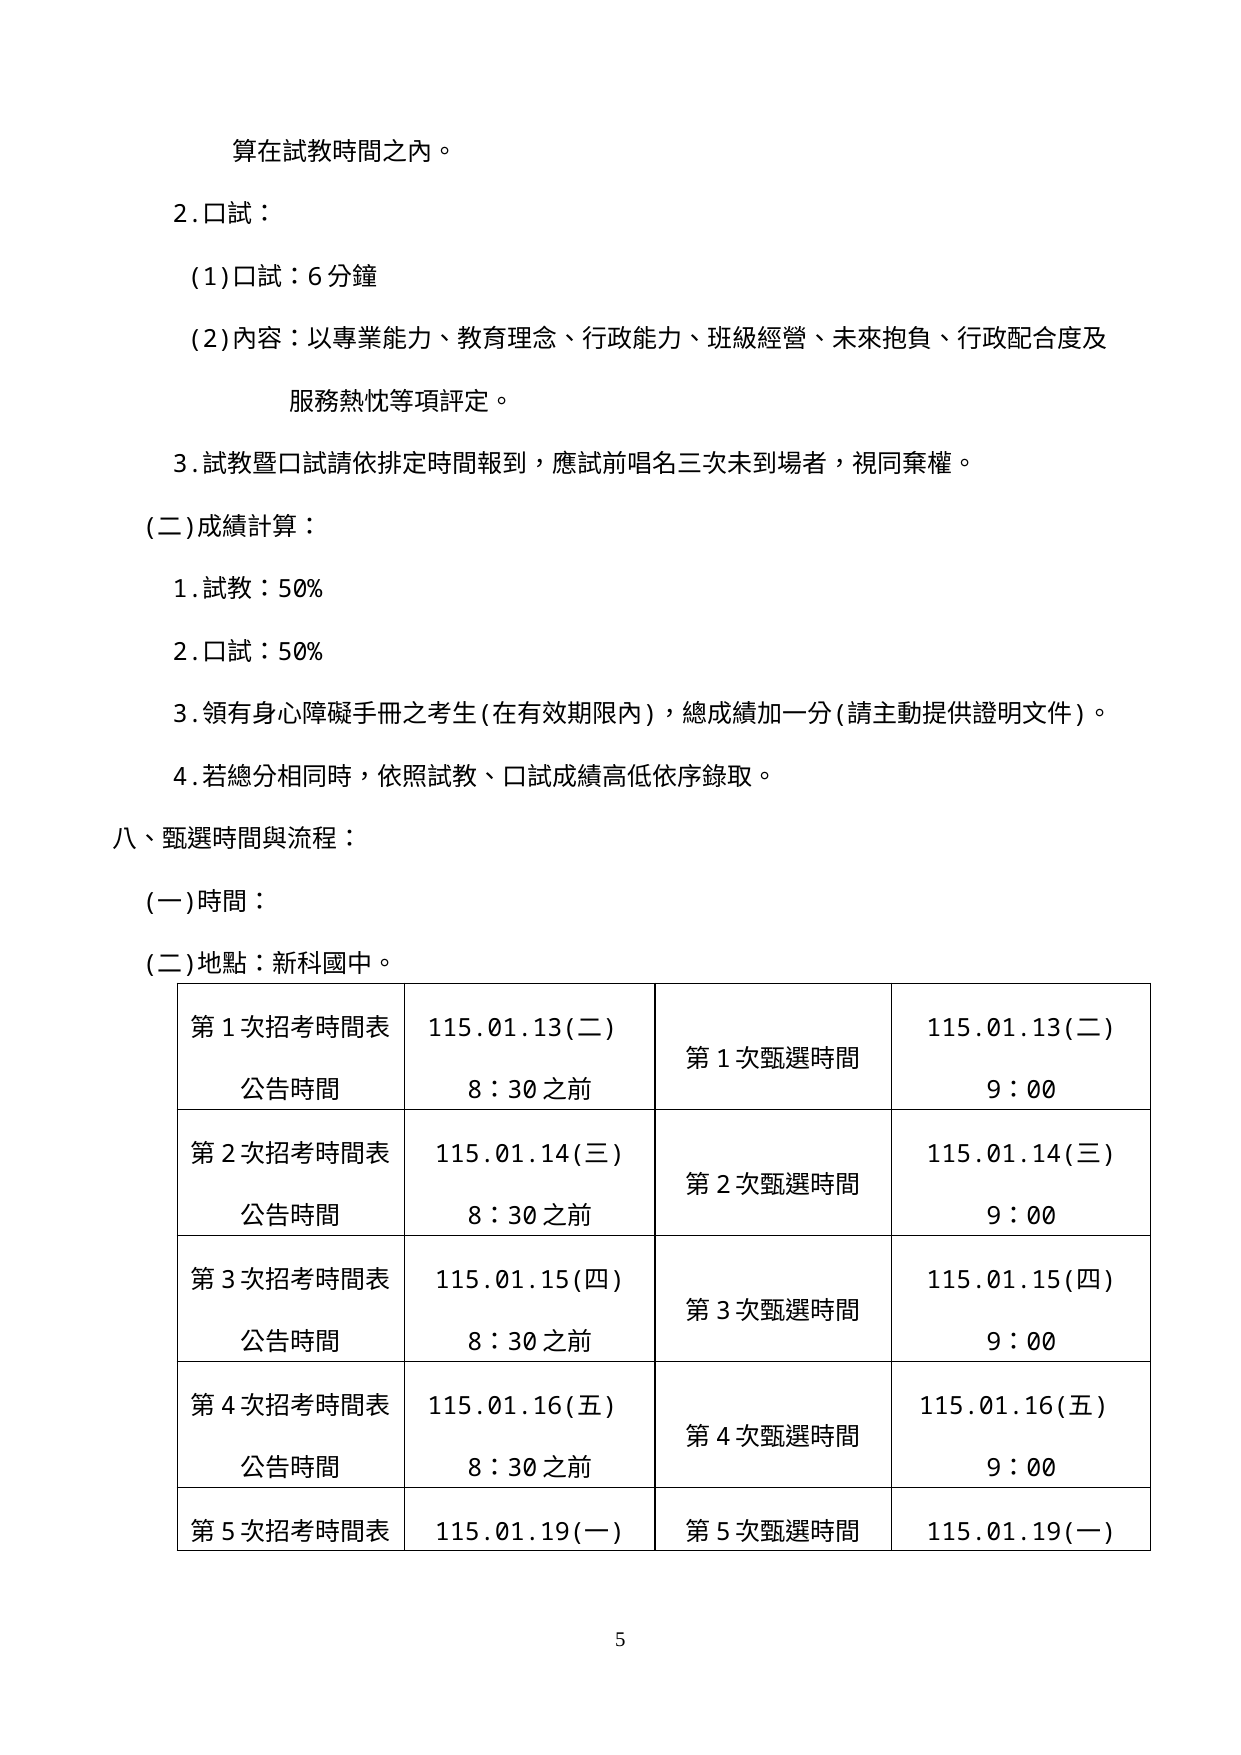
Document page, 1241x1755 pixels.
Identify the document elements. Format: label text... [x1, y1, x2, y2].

text 3.領有身心障礙手冊之考生(在有效期限內)，總成績加一分(請主動提供證明文件)。 [112, 670, 1128, 733]
table_cell 第4次甄選時間 [656, 1362, 891, 1487]
table_cell 115.01.16(五) 8：30之前 [405, 1362, 654, 1487]
table_cell 第3次甄選時間 [656, 1236, 891, 1361]
text 2.口試：50% [112, 608, 1128, 670]
text 八、甄選時間與流程： [112, 795, 1128, 858]
table_cell 115.01.15(四) 9：00 [892, 1236, 1150, 1361]
table_header 第1次甄選時間 [656, 984, 891, 1109]
table_cell 第3次招考時間表公告時間 [178, 1236, 404, 1361]
table_cell 115.01.19(一) [405, 1488, 654, 1550]
table_cell 115.01.15(四) 8：30之前 [405, 1236, 654, 1361]
text (二)地點：新科國中。 [112, 920, 1128, 983]
text 2.口試： [112, 170, 1128, 233]
text 4.若總分相同時，依照試教、口試成績高低依序錄取。 [112, 733, 1128, 795]
text (一)時間： [112, 858, 1128, 920]
text 1.試教：50% [112, 545, 1128, 608]
text 3.試教暨口試請依排定時間報到，應試前唱名三次未到場者，視同棄權。 [112, 420, 1128, 483]
table_cell 第2次招考時間表公告時間 [178, 1110, 404, 1235]
table_cell 115.01.16(五) 9：00 [892, 1362, 1150, 1487]
text (二)成績計算： [112, 483, 1128, 545]
table_header 第1次招考時間表公告時間 [178, 984, 404, 1109]
text 算在試教時間之內。 [112, 108, 1128, 170]
table_header 115.01.13(二) 8：30之前 [405, 984, 654, 1109]
table_cell 第4次招考時間表公告時間 [178, 1362, 404, 1487]
table_cell 第5次甄選時間 [656, 1488, 891, 1550]
table_cell 第2次甄選時間 [656, 1110, 891, 1235]
table_cell 115.01.14(三) 9：00 [892, 1110, 1150, 1235]
table_cell 115.01.14(三) 8：30之前 [405, 1110, 654, 1235]
table_header 115.01.13(二) 9：00 [892, 984, 1150, 1109]
text (2)內容：以專業能力、教育理念、行政能力、班級經營、未來抱負、行政配合度及服務熱忱等項評定。 [112, 295, 1128, 420]
text (1)口試：6分鐘 [112, 233, 1128, 295]
table_cell 第5次招考時間表 [178, 1488, 404, 1550]
table_cell 115.01.19(一) [892, 1488, 1150, 1550]
